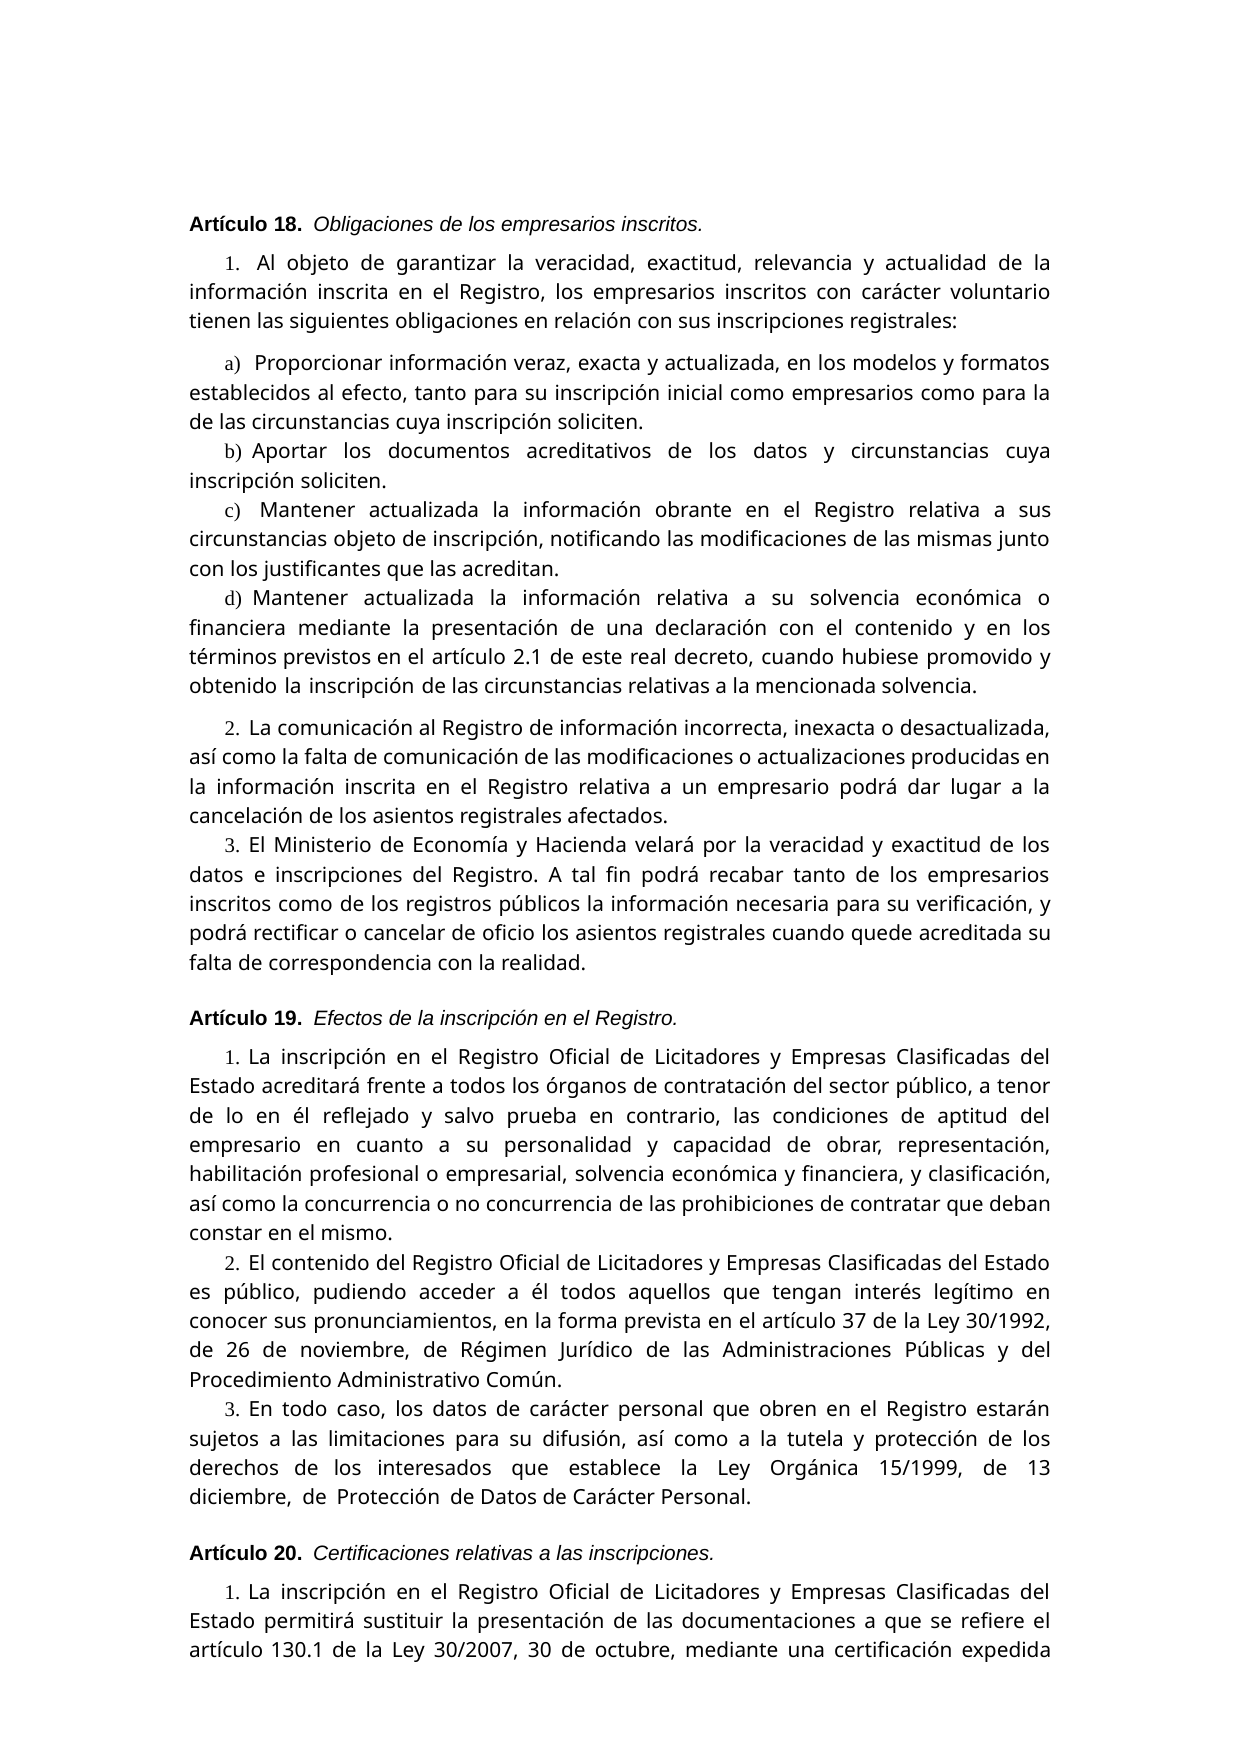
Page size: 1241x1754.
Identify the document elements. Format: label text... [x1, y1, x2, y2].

list La inscripción en el Registro Oficial de Licitadores y Empresas Clasificadas del Estado permitirá sustituir la presentación de las documentaciones a que se refiere el artículo 130.1 de la Ley 30/2007, 30 de octubre, mediante una certificación expedida [189, 1577, 1051, 1664]
list La comunicación al Registro de información incorrecta, inexacta o desactualizada, así como la falta de comunicación de las modificaciones o actualizaciones producidas en la información inscrita en el Registro relativa a un empresario podrá dar lugar a la cancelación de los asientos registrales afectados. [189, 713, 1051, 829]
text Artículo 19. Efectos de la inscripción en el Registro. [189, 1006, 1184, 1030]
text Artículo 20. Certificaciones relativas a las inscripciones. [189, 1541, 1184, 1565]
list Mantener actualizada la información obrante en el Registro relativa a sus circunstancias objeto de inscripción, notificando las modificaciones de las mismas junto con los justificantes que las acreditan. [189, 495, 1051, 582]
text Artículo 18. Obligaciones de los empresarios inscritos. [189, 212, 1184, 236]
list Mantener actualizada la información relativa a su solvencia económica o financiera mediante la presentación de una declaración con el contenido y en los términos previstos en el artículo 2.1 de este real decreto, cuando hubiese promovido y obtenido la inscripción de las circunstancias relativas a la mencionada solvencia. [189, 583, 1051, 699]
list Aportar los documentos acreditativos de los datos y circunstancias cuya inscripción soliciten. [189, 437, 1051, 494]
list El contenido del Registro Oficial de Licitadores y Empresas Clasificadas del Estado es público, pudiendo acceder a él todos aquellos que tengan interés legítimo en conocer sus pronunciamientos, en la forma prevista en el artículo 37 de la Ley 30/1992, de 26 de noviembre, de Régimen Jurídico de las Administraciones Públicas y del Procedimiento Administrativo Común. [189, 1248, 1051, 1393]
list El Ministerio de Economía y Hacienda velará por la veracidad y exactitud de los datos e inscripciones del Registro. A tal fin podrá recabar tanto de los empresarios inscritos como de los registros públicos la información necesaria para su verificación, y podrá rectificar o cancelar de oficio los asientos registrales cuando quede acreditada su falta de correspondencia con la realidad. [189, 831, 1051, 976]
list Al objeto de garantizar la veracidad, exactitud, relevancia y actualidad de la información inscrita en el Registro, los empresarios inscritos con carácter voluntario tienen las siguientes obligaciones en relación con sus inscripciones registrales: [189, 248, 1051, 335]
list Proporcionar información veraz, exacta y actualizada, en los modelos y formatos establecidos al efecto, tanto para su inscripción inicial como empresarios como para la de las circunstancias cuya inscripción soliciten. [189, 348, 1051, 435]
list La inscripción en el Registro Oficial de Licitadores y Empresas Clasificadas del Estado acreditará frente a todos los órganos de contratación del sector público, a tenor de lo en él reflejado y salvo prueba en contrario, las condiciones de aptitud del empresario en cuanto a su personalidad y capacidad de obrar, representación, habilitación profesional o empresarial, solvencia económica y financiera, y clasificación, así como la concurrencia o no concurrencia de las prohibiciones de contratar que deban constar en el mismo. [189, 1042, 1051, 1246]
list En todo caso, los datos de carácter personal que obren en el Registro estarán sujetos a las limitaciones para su difusión, así como a la tutela y protección de los derechos de los interesados que establece la Ley Orgánica 15/1999, de 13 diciembre, de Protección de Datos de Carácter Personal. [189, 1394, 1051, 1511]
